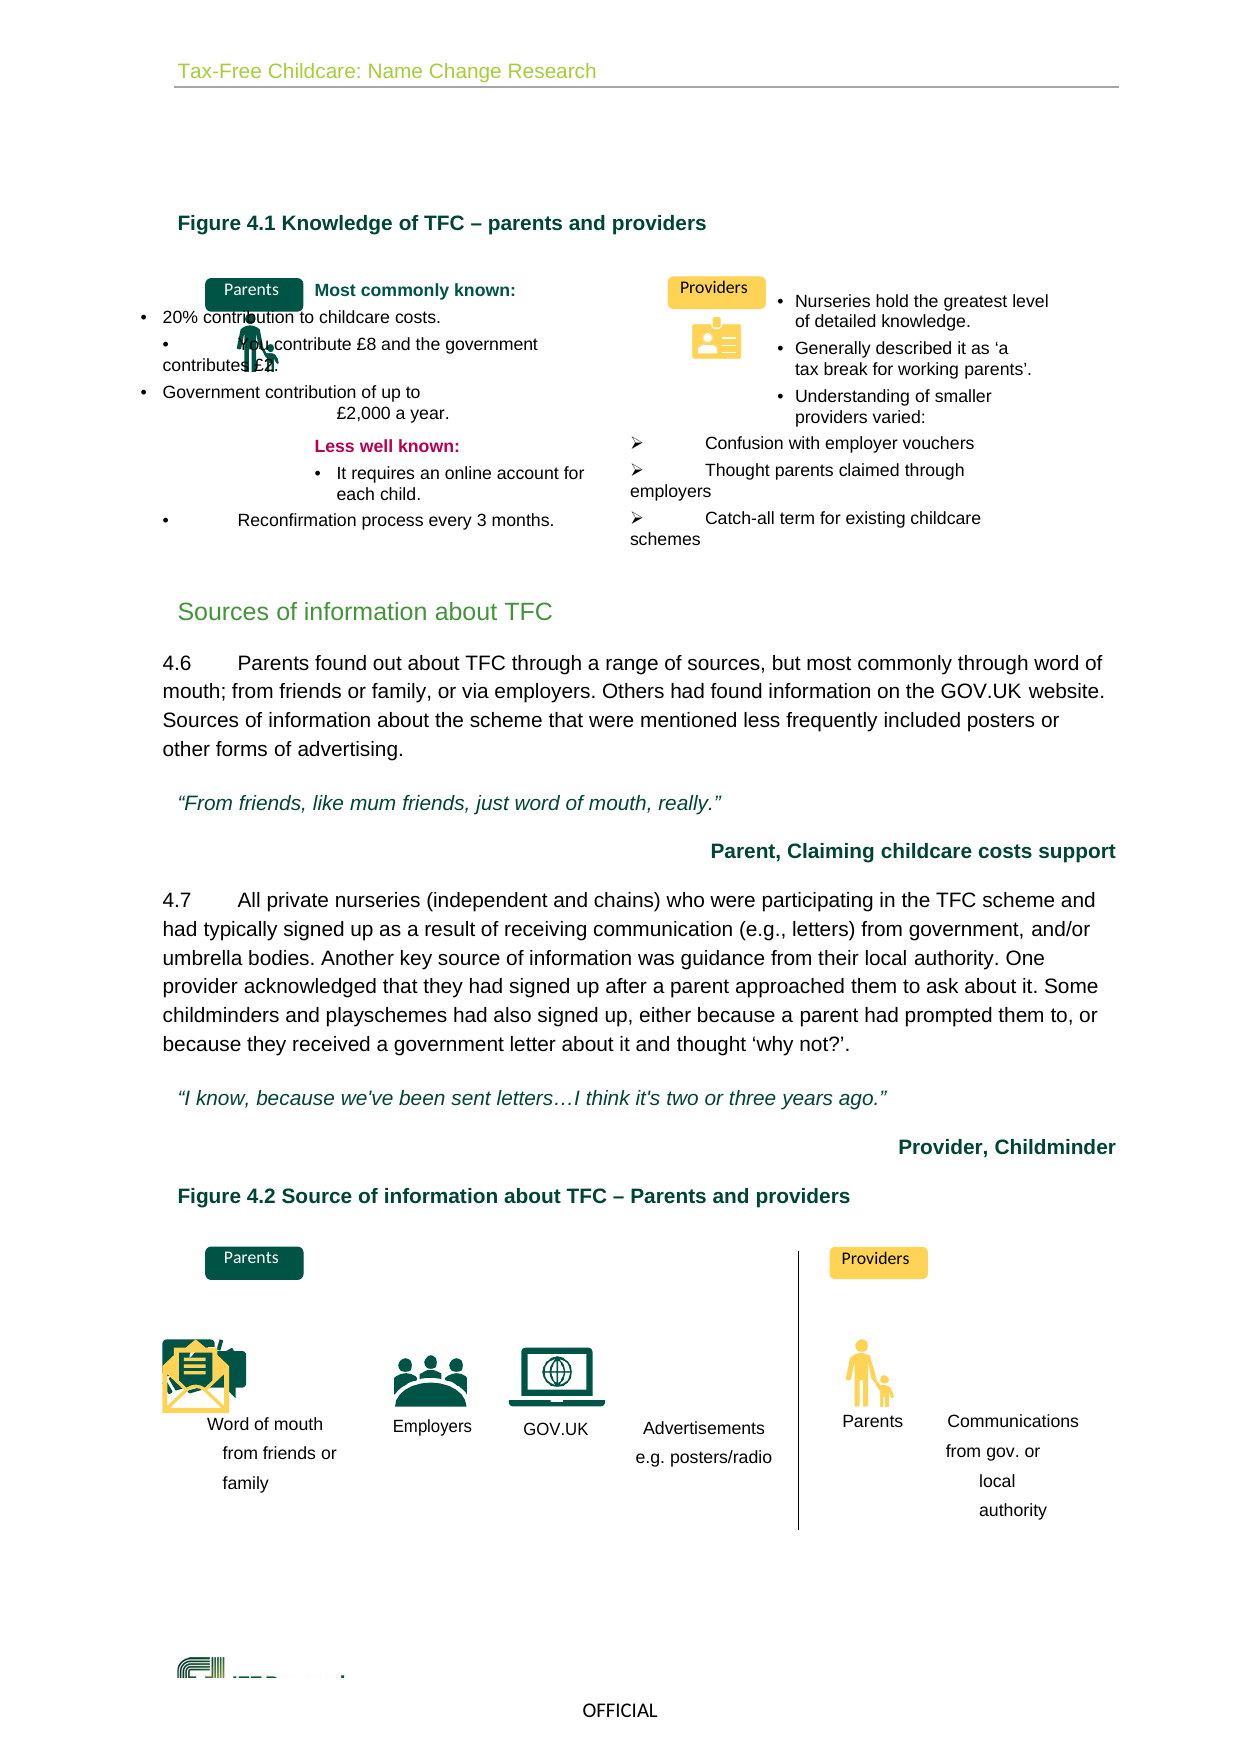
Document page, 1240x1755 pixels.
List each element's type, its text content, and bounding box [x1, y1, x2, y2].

subtitle Sources of information about TFC [177, 597, 1217, 625]
subtitle Parent, Claiming childcare costs support [162, 839, 1116, 863]
text GOV.UK [523, 1419, 590, 1439]
text Less well known: [314, 436, 626, 456]
text Employers [393, 1416, 475, 1436]
subtitle Provider, Childminder [162, 1135, 1116, 1159]
text from gov. or local authority [946, 1441, 1081, 1520]
text Advertisements [643, 1418, 775, 1438]
list Understanding of smaller providers varied: [777, 386, 1067, 427]
list Catch-all term for existing childcare schemes [630, 507, 1029, 549]
text Parents Communications [842, 1413, 1217, 1432]
text e.g. posters/radio [635, 1447, 775, 1468]
list Thought parents claimed through employers [630, 460, 1023, 501]
list Reconfirmation process every 3 months. [162, 510, 584, 531]
list Government contribution of up to [140, 382, 626, 402]
list 20% contribution to childcare costs. [140, 307, 626, 327]
list Parents found out about TFC through a range of sources, but most commonly through word of mouth; from friends or family, or via employers. Others had found information on the GOV.UK website. Sources of information about the scheme that were mentioned less frequently included posters or other forms of advertising. [162, 650, 1110, 761]
list Confusion with employer vouchers [630, 433, 1022, 454]
list It requires an online account for each child. [314, 463, 626, 504]
subtitle Figure 4.2 Source of information about TFC – Parents and providers [177, 1184, 1217, 1208]
list All private nurseries (independent and chains) who were participating in the TFC scheme and had typically signed up as a result of receiving communication (e.g., letters) from government, and/or umbrella bodies. Another key source of information was guidance from their local authority. One provider acknowledged that they had signed up after a parent approached them to ask about it. Some childminders and playschemes had also signed up, either because a parent had prompted them to, or because they received a government letter about it and thought ‘why not?’. [162, 888, 1102, 1056]
list Nurseries hold the greatest level of detailed knowledge. [777, 290, 1067, 332]
text “I know, because we've been sent letters…I think it's two or three years ago.” [177, 1086, 1217, 1110]
subtitle Figure 4.1 Knowledge of TFC – parents and providers [177, 211, 1217, 234]
text Word of mouth from friends or family [207, 1413, 362, 1493]
list Generally described it as ‘a tax break for working parents’. [777, 338, 1035, 379]
list You contribute £8 and the government contributes £2. [162, 334, 549, 375]
text Most commonly known: [314, 280, 626, 300]
text £2,000 a year. [336, 403, 626, 423]
text “From friends, like mum friends, just word of mouth, really.” [177, 790, 1217, 814]
